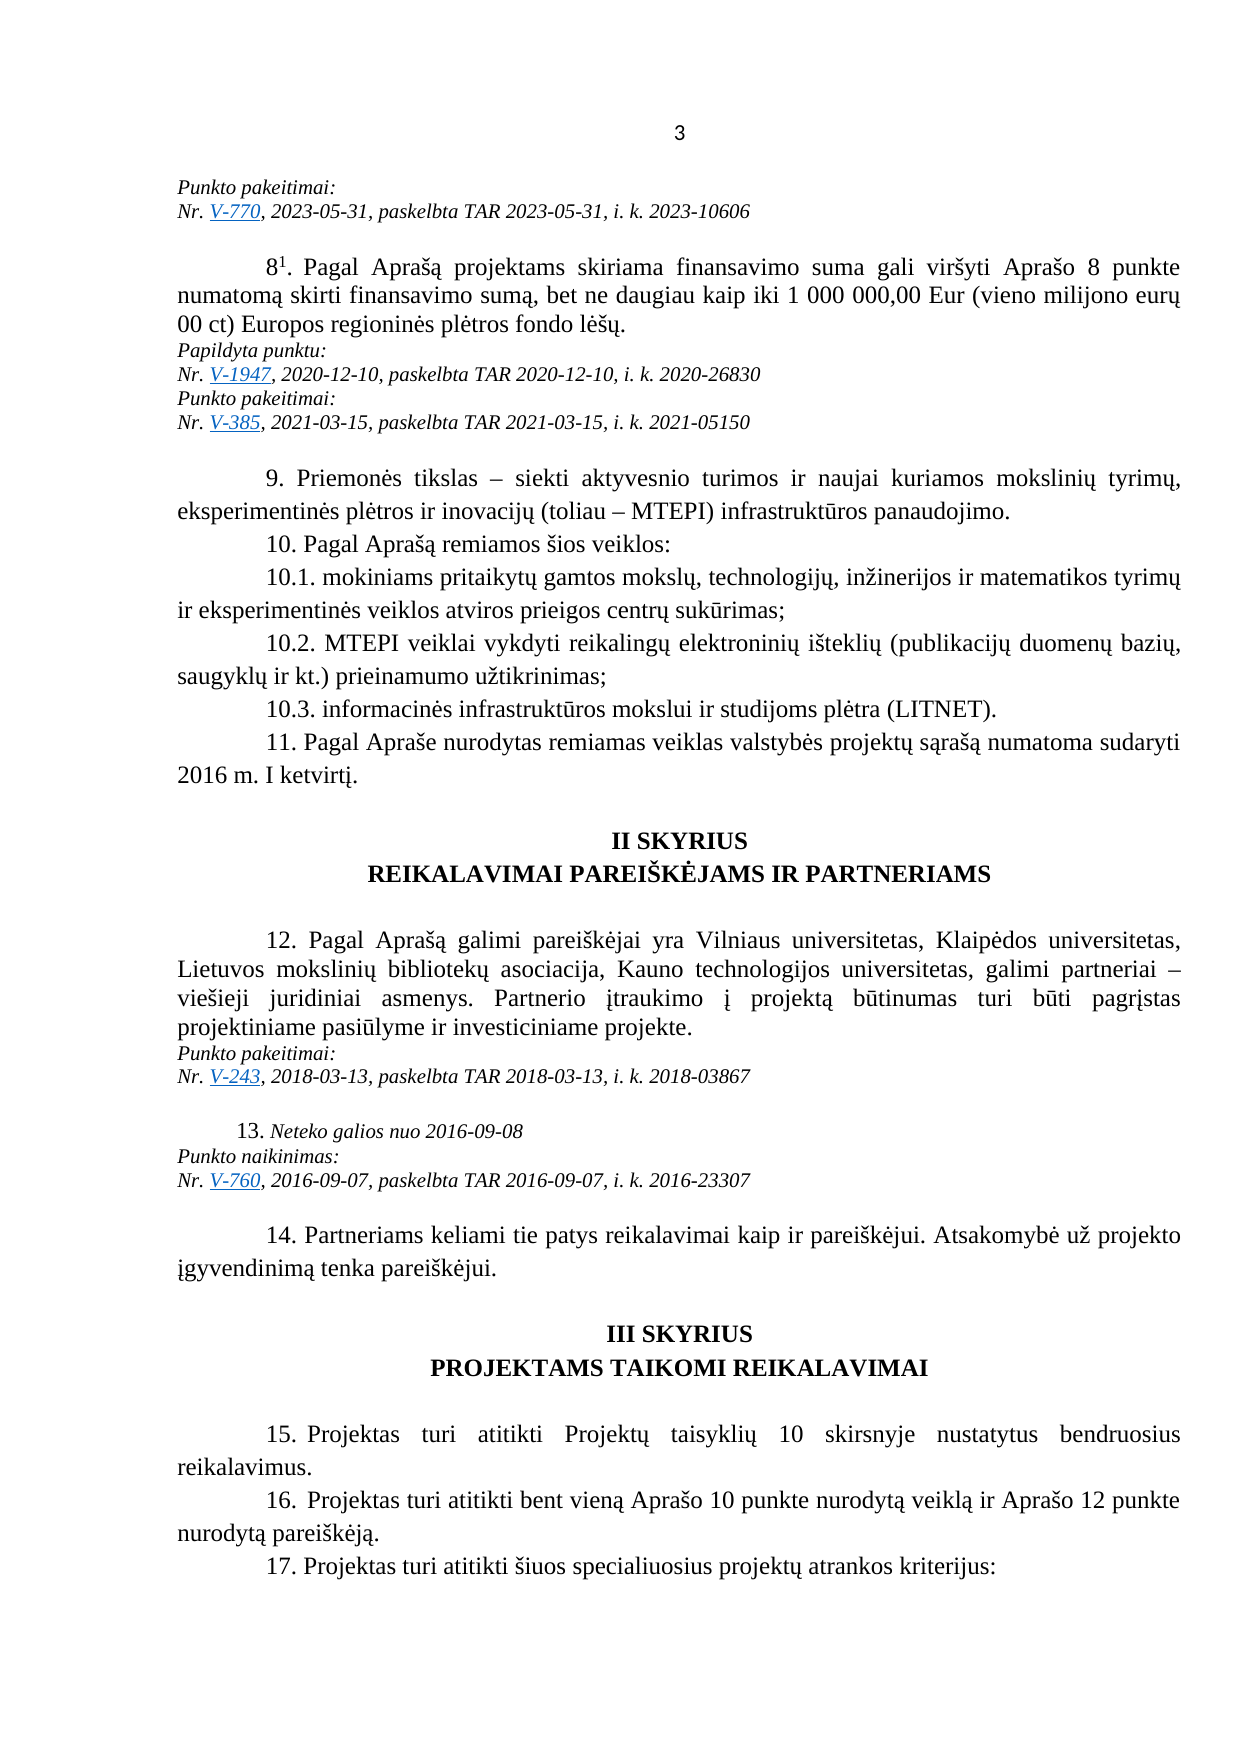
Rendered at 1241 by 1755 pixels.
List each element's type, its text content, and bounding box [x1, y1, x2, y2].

text II SKYRIUS [177, 826, 1182, 855]
text 15. Projektas turi atitikti Projektų taisyklių 10 skirsnyje nustatytus bendruosius reikalavimus. [177, 1419, 1182, 1480]
text Nr. V-385, 2021-03-15, paskelbta TAR 2021-03-15, i. k. 2021-05150 [177, 410, 1182, 434]
text 13. Neteko galios nuo 2016-09-08 [177, 1117, 1182, 1144]
text Punkto pakeitimai: [177, 1040, 1182, 1064]
text 14. Partneriams keliami tie patys reikalavimai kaip ir pareiškėjui. Atsakomybė už projekto įgyvendinimą tenka pareiškėjui. [177, 1221, 1182, 1282]
text 10.3. informacinės infrastruktūros mokslui ir studijoms plėtra (LITNET). [177, 694, 1182, 723]
text 10. Pagal Aprašą remiamos šios veiklos: [177, 529, 1182, 558]
text Nr. V-770, 2023-05-31, paskelbta TAR 2023-05-31, i. k. 2023-10606 [177, 199, 1182, 223]
text Punkto pakeitimai: [177, 386, 1182, 410]
text 16. Projektas turi atitikti bent vieną Aprašo 10 punkte nurodytą veiklą ir Aprašo 12 punkte nurodytą pareiškėją. [177, 1485, 1182, 1546]
text 12. Pagal Aprašą galimi pareiškėjai yra Vilniaus universitetas, Klaipėdos universitetas, Lietuvos mokslinių bibliotekų asociacija, Kauno technologijos universitetas, galimi partneriai – viešieji juridiniai asmenys. Partnerio įtraukimo į projektą būtinumas turi būti pagrįstas projektiniame pasiūlyme ir investiciniame projekte. [177, 925, 1182, 1040]
text PROJEKTAMS TAIKOMI REIKALAVIMAI [177, 1353, 1182, 1381]
text 17. Projektas turi atitikti šiuos specialiuosius projektų atrankos kriterijus: [177, 1551, 1182, 1579]
text Nr. V-760, 2016-09-07, paskelbta TAR 2016-09-07, i. k. 2016-23307 [177, 1168, 1182, 1192]
text 9. Priemonės tikslas – siekti aktyvesnio turimos ir naujai kuriamos mokslinių tyrimų, eksperimentinės plėtros ir inovacijų (toliau – MTEPI) infrastruktūros panaudojimo. [177, 463, 1182, 525]
text 11. Pagal Apraše nurodytas remiamas veiklas valstybės projektų sąrašą numatoma sudaryti 2016 m. I ketvirtį. [177, 727, 1182, 789]
text Punkto naikinimas: [177, 1144, 1182, 1168]
text 10.2. MTEPI veiklai vykdyti reikalingų elektroninių išteklių (publikacijų duomenų bazių, saugyklų ir kt.) prieinamumo užtikrinimas; [177, 628, 1182, 690]
text III SKYRIUS [177, 1319, 1182, 1348]
text Nr. V-243, 2018-03-13, paskelbta TAR 2018-03-13, i. k. 2018-03867 [177, 1064, 1182, 1088]
text 81. Pagal Aprašą projektams skiriama finansavimo suma gali viršyti Aprašo 8 punkte numatomą skirti finansavimo sumą, bet ne daugiau kaip iki 1 000 000,00 Eur (vieno milijono eurų 00 ct) Europos regioninės plėtros fondo lėšų. [177, 252, 1182, 338]
text Papildyta punktu: [177, 338, 1182, 362]
text Punkto pakeitimai: [177, 175, 1182, 199]
text REIKALAVIMAI PAREIŠKĖJAMS IR PARTNERIAMS [177, 859, 1182, 888]
text 10.1. mokiniams pritaikytų gamtos mokslų, technologijų, inžinerijos ir matematikos tyrimų ir eksperimentinės veiklos atviros prieigos centrų sukūrimas; [177, 562, 1182, 624]
text Nr. V-1947, 2020-12-10, paskelbta TAR 2020-12-10, i. k. 2020-26830 [177, 362, 1182, 386]
